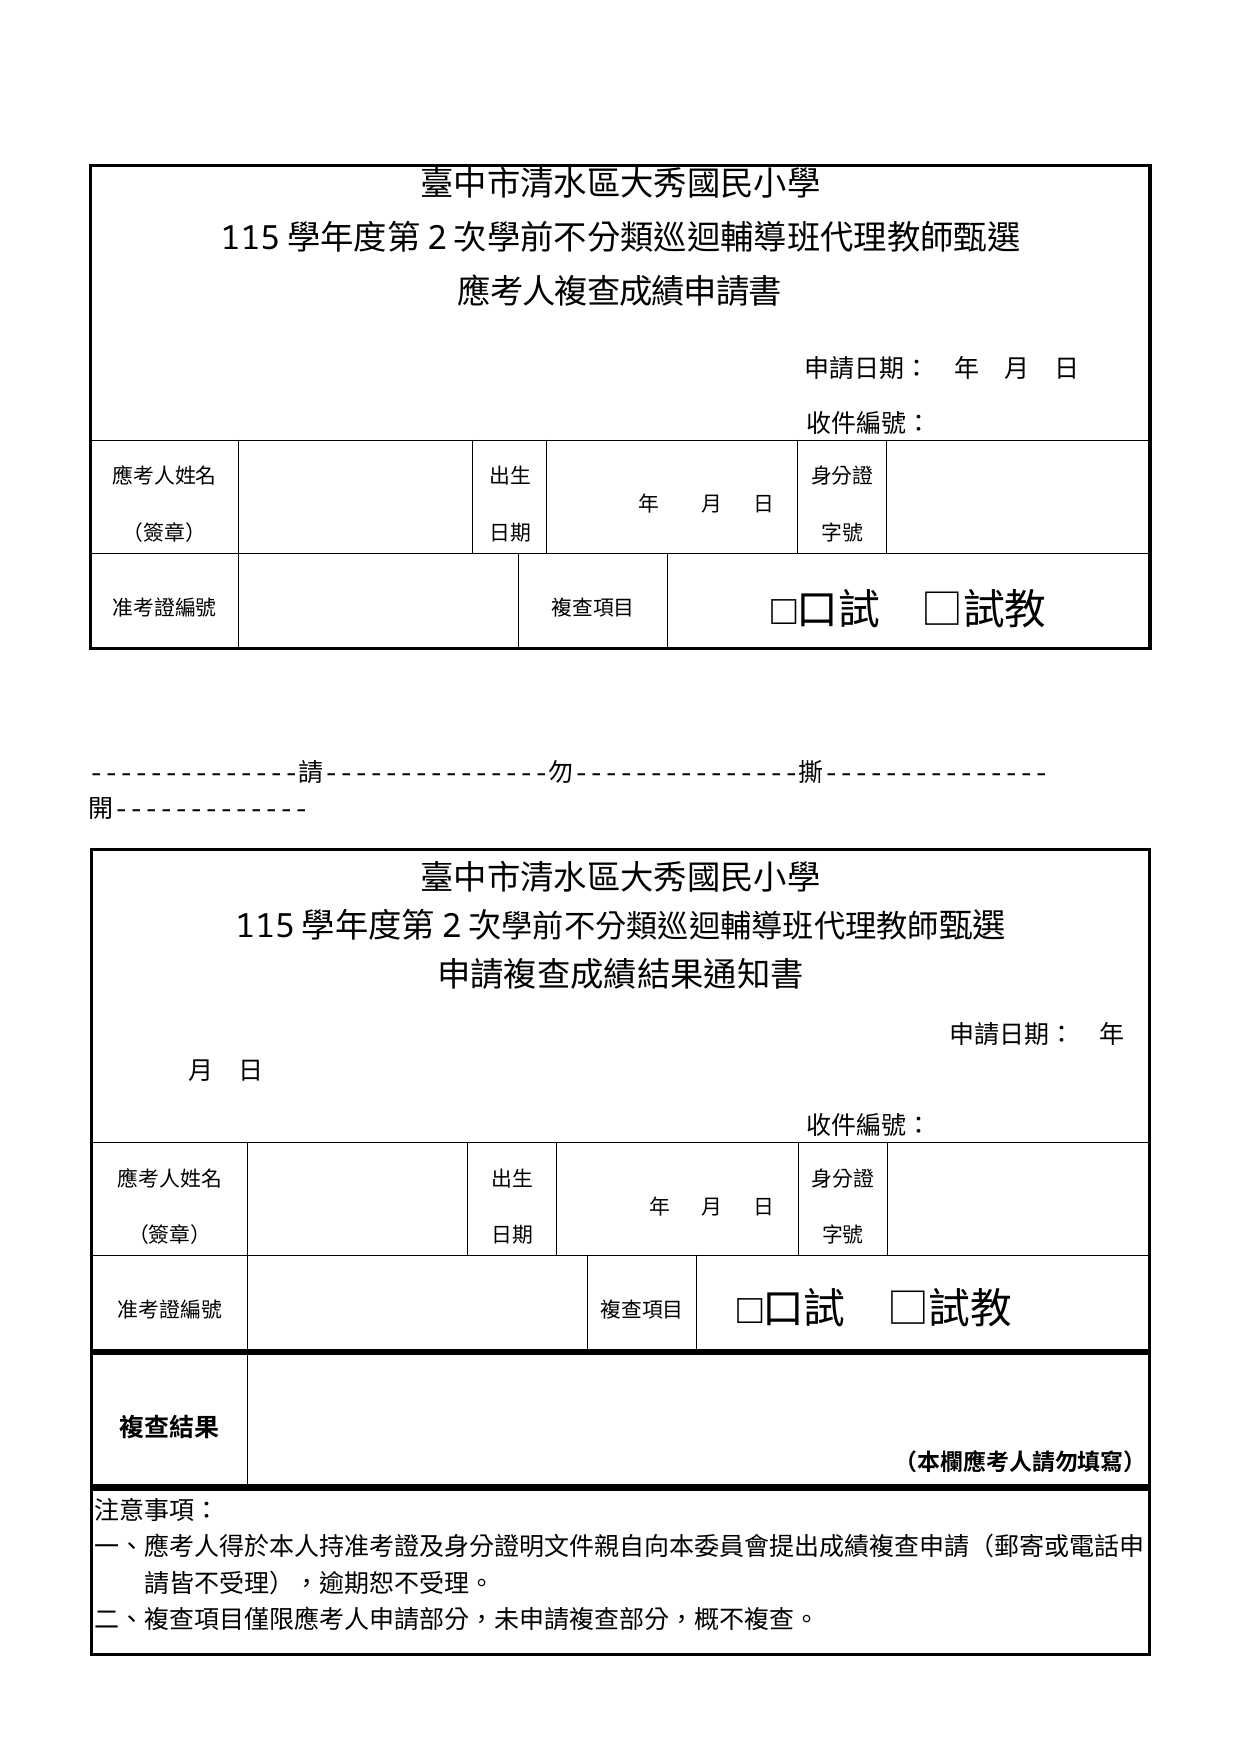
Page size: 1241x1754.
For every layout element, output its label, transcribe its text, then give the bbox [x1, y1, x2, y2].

text --------------請---------------勿---------------撕---------------開------------- [89, 753, 1152, 825]
table_cell 身分證 字號 [799, 1143, 887, 1254]
table_cell 准考證編號 [92, 554, 238, 647]
table_cell [887, 441, 1148, 553]
table_cell 准考證編號 [93, 1256, 247, 1349]
table_cell 年 月 日 [547, 441, 797, 553]
table_cell 年 月 日 [557, 1143, 798, 1254]
table_cell [239, 441, 472, 553]
table_cell 應考人姓名 （簽章） [93, 1143, 247, 1254]
table_cell [888, 1143, 1148, 1254]
table_cell 複查項目 [588, 1256, 696, 1349]
table_cell [239, 554, 518, 647]
table_cell 身分證 字號 [798, 441, 886, 553]
table_cell [248, 1256, 587, 1349]
table_cell □口試 □試教 [668, 554, 1148, 647]
table_cell □口試 □試教 [697, 1256, 1148, 1349]
table_cell 注意事項： 一、應考人得於本人持准考證及身分證明文件親自向本委員會提出成績複查申請（郵寄或電話申請皆不受理），逾期恕不受理。 二、複查項目僅限應考人申請部分，未申請複查部分，概不複查。 [93, 1491, 1148, 1653]
table_cell 出生 日期 [473, 441, 546, 553]
table_cell 出生 日期 [468, 1143, 556, 1254]
table_cell 複查項目 [519, 554, 667, 647]
table_cell （本欄應考人請勿填寫） [248, 1355, 1148, 1484]
table_header 臺中市清水區大秀國民小學 115學年度第2次學前不分類巡迴輔導班代理教師甄選 申請複查成績結果通知書 申請日期： 年 月 日 收件編號： [93, 851, 1148, 1142]
table_header 臺中市清水區大秀國民小學 115學年度第2次學前不分類巡迴輔導班代理教師甄選 應考人複查成績申請書 申請日期： 年 月 日 收件編號： [92, 167, 1148, 439]
table_cell 應考人姓名 （簽章） [92, 441, 238, 553]
table_cell 複查結果 [93, 1355, 247, 1484]
table_cell [248, 1143, 467, 1254]
